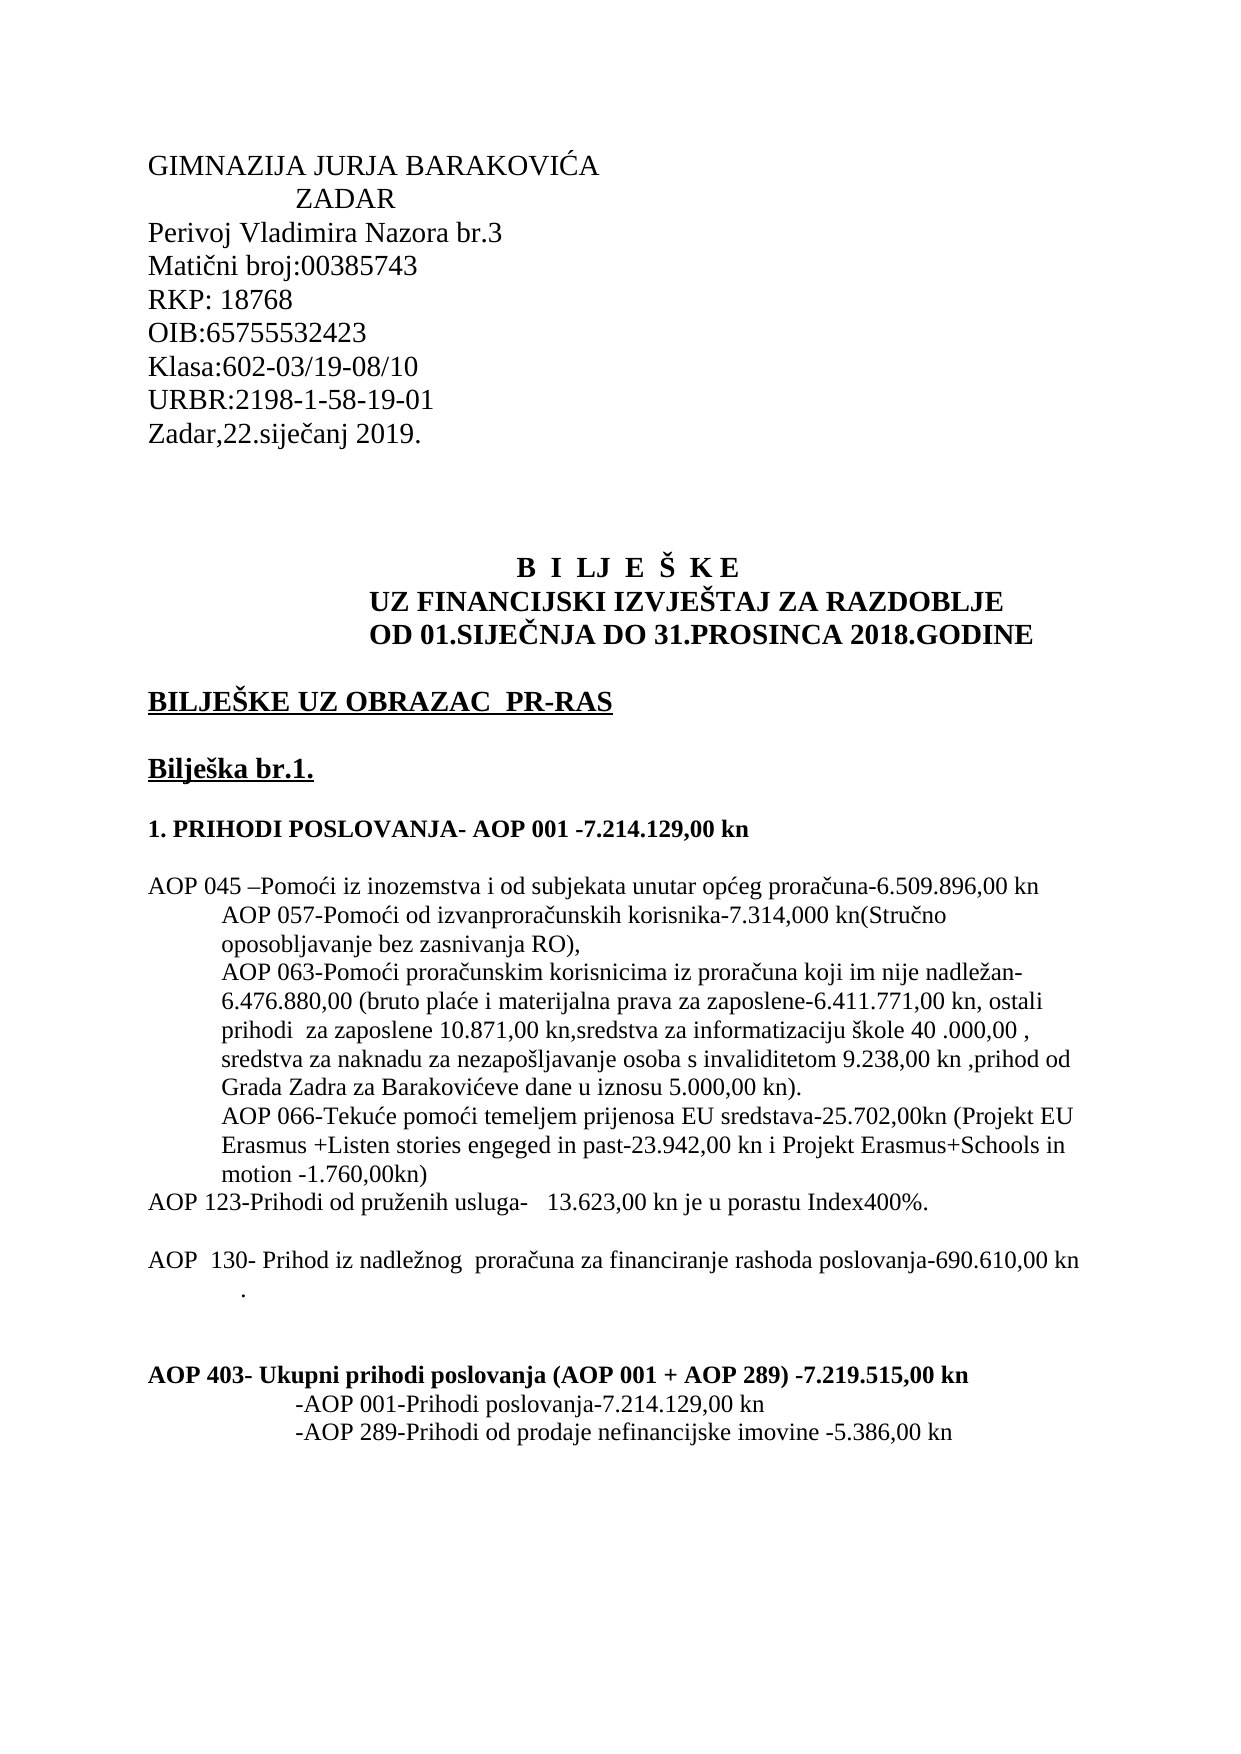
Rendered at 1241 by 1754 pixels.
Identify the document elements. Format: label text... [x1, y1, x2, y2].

text Matični broj:00385743 [148, 248, 1093, 282]
text OIB:65755532423 [148, 315, 1093, 349]
text Bilješka br.1. [148, 751, 1093, 785]
text GIMNAZIJA JURJA BARAKOVIĆA [148, 148, 1093, 181]
text AOP 045 –Pomoći iz inozemstva i od subjekata unutar općeg proračuna-6.509.896,00 kn [148, 871, 1093, 900]
text B I LJ E Š K E [148, 550, 1093, 584]
text AOP 066-Tekuće pomoći temeljem prijenosa EU sredstava-25.702,00kn (Projekt EU Erasmus +Listen stories engeged in past-23.942,00 kn i Projekt Erasmus+Schools in motion -1.760,00kn) [221, 1101, 1093, 1187]
text Perivoj Vladimira Nazora br.3 [148, 215, 1093, 248]
text . [148, 1274, 1093, 1302]
text URBR:2198-1-58-19-01 [148, 382, 1093, 416]
text Zadar,22.siječanj 2019. [148, 416, 1093, 449]
text AOP 123-Prihodi od pruženih usluga- 13.623,00 kn je u porastu Index400%. [148, 1187, 1093, 1216]
text -AOP 289-Prihodi od prodaje nefinancijske imovine -5.386,00 kn [221, 1417, 1093, 1446]
text 1. PRIHODI POSLOVANJA- AOP 001 -7.214.129,00 kn [148, 814, 1093, 842]
text -AOP 001-Prihodi poslovanja-7.214.129,00 kn [148, 1389, 1093, 1417]
text AOP 130- Prihod iz nadležnog proračuna za financiranje rashoda poslovanja-690.610,00 kn [148, 1245, 1093, 1274]
text RKP: 18768 [148, 282, 1093, 315]
text OD 01.SIJEČNJA DO 31.PROSINCA 2018.GODINE [148, 617, 1093, 651]
text ZADAR [148, 181, 1093, 215]
text AOP 403- Ukupni prihodi poslovanja (AOP 001 + AOP 289) -7.219.515,00 kn [148, 1360, 1093, 1389]
text UZ FINANCIJSKI IZVJEŠTAJ ZA RAZDOBLJE [148, 584, 1093, 617]
text Klasa:602-03/19-08/10 [148, 349, 1093, 382]
text AOP 057-Pomoći od izvanproračunskih korisnika-7.314,000 kn(Stručno oposobljavanje bez zasnivanja RO), [221, 900, 1093, 957]
text BILJEŠKE UZ OBRAZAC PR-RAS [148, 684, 1093, 718]
text AOP 063-Pomoći proračunskim korisnicima iz proračuna koji im nije nadležan-6.476.880,00 (bruto plaće i materijalna prava za zaposlene-6.411.771,00 kn, ostali prihodi za zaposlene 10.871,00 kn,sredstva za informatizaciju škole 40 .000,00 , sredstva za naknadu za nezapošljavanje osoba s invaliditetom 9.238,00 kn ,prihod od Grada Zadra za Barakovićeve dane u iznosu 5.000,00 kn). [221, 957, 1093, 1101]
